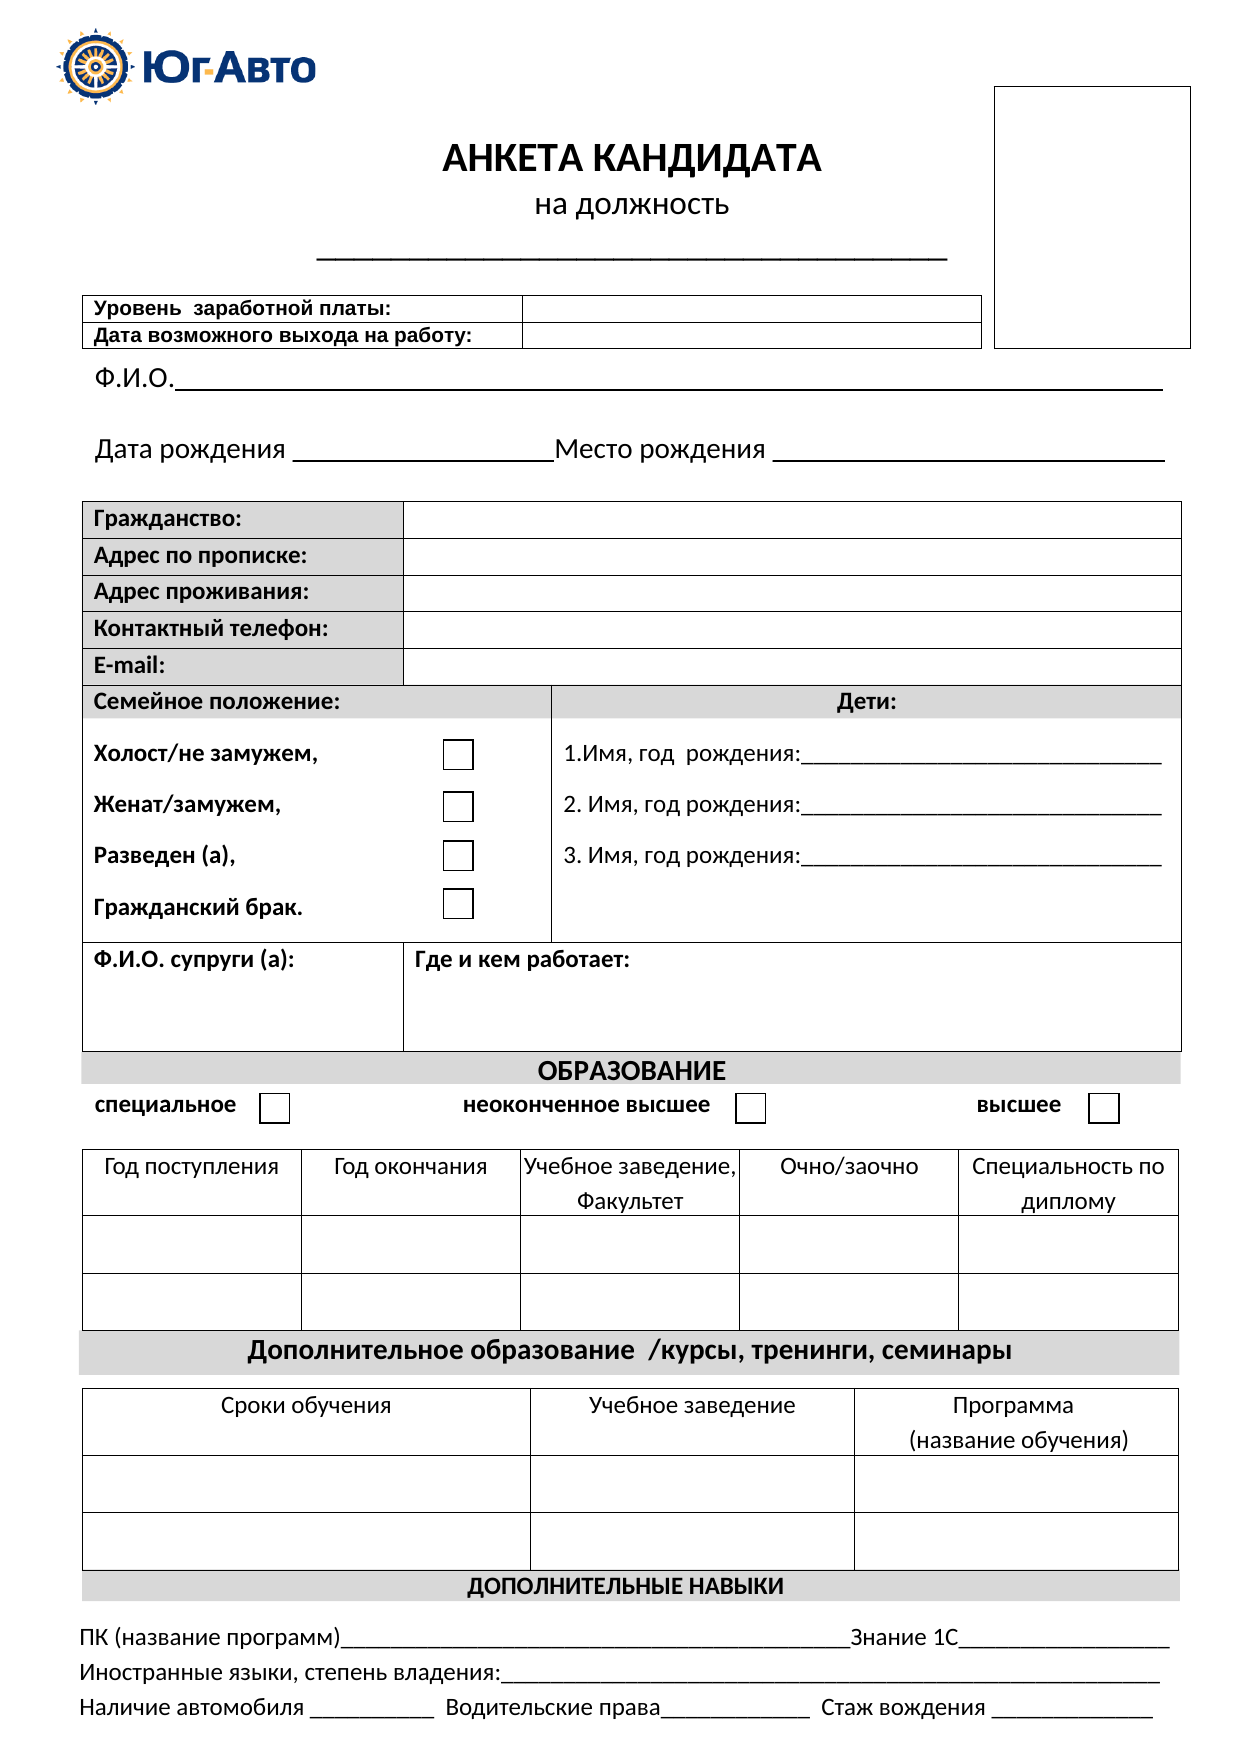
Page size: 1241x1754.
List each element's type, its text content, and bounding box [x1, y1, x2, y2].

table_cell [740, 1274, 958, 1330]
table_cell Дополнительное образование /курсы, тренинги, семинары [82, 1375, 1178, 1388]
table_cell [83, 1274, 301, 1330]
table_cell [1179, 1273, 1185, 1330]
text Дата рождения __________________Место рождения ___________________________ [94, 430, 1169, 466]
table_cell [1178, 1570, 1185, 1722]
table_cell [855, 1456, 1178, 1512]
text на должность [94, 182, 993, 223]
table_cell [302, 1216, 520, 1273]
text __________________________________ [94, 223, 993, 261]
table_header [73, 1149, 82, 1215]
table_cell Дата возможного выхода на работу: [83, 323, 522, 348]
table_cell [404, 576, 1181, 611]
table_cell [404, 612, 1181, 648]
table_cell [73, 1215, 82, 1273]
table_cell Учебное заведение [531, 1389, 854, 1454]
table_cell [959, 1274, 1178, 1330]
table_header [970, 296, 981, 322]
table_cell [740, 1216, 958, 1273]
text ОБРАЗОВАНИЕ [94, 1084, 1169, 1088]
table_cell [404, 649, 1181, 684]
table_header [404, 502, 1181, 538]
text Ф.И.О.____________________________________________________________________ [94, 359, 1169, 394]
table_header Год поступления [83, 1150, 301, 1215]
table_cell [531, 1456, 854, 1512]
table_cell [959, 1216, 1178, 1273]
table_cell [1178, 1330, 1185, 1388]
table_header Уровень заработной платы: [83, 296, 522, 322]
table_cell [302, 1274, 520, 1330]
table_cell Где и кем работает: [404, 943, 1181, 1051]
table_cell [83, 1216, 301, 1273]
table_cell [1179, 1388, 1185, 1454]
table_cell [73, 1330, 82, 1388]
table_cell Ф.И.О. супруги (а): [83, 943, 403, 1051]
table_cell Дети: 1.Имя, год рождения:_____________________________ 2. Имя, год рождения:_____________________________ 3. Имя, год рождения:_____________________________ [552, 719, 1181, 942]
table_cell [531, 1513, 854, 1569]
table_cell Семейное положение: Холост/не замужем, Женат/замужем, Разведен (а), Гражданский брак. [83, 719, 551, 942]
table_cell [83, 1456, 530, 1512]
table_cell Программа (название обучения) [855, 1389, 1178, 1454]
table_header Очно/заочно [740, 1150, 958, 1215]
table_cell [404, 539, 1181, 574]
table_header Год окончания [302, 1150, 520, 1215]
table_cell [73, 1455, 82, 1512]
table_cell [523, 323, 533, 348]
table_header [1179, 1149, 1185, 1215]
table_header Учебное заведение, Факультет [521, 1150, 739, 1215]
table_cell Сроки обучения [83, 1389, 530, 1454]
table_cell [1179, 1215, 1185, 1273]
table_header Специальность по диплому [959, 1150, 1178, 1215]
table_cell [970, 323, 981, 348]
table_cell [83, 1513, 530, 1569]
picture [56, 28, 316, 105]
table_cell [73, 1512, 82, 1569]
table_cell [521, 1274, 739, 1330]
table_cell [855, 1513, 1178, 1569]
table_cell [73, 1273, 82, 1330]
table_cell [1179, 1455, 1185, 1512]
text специальное неоконченное высшее высшее [94, 1088, 1169, 1118]
table_cell [521, 1216, 739, 1273]
table_header [523, 296, 533, 322]
text АНКЕТА КАНДИДАТА [94, 131, 993, 182]
table_cell ДОПОЛНИТЕЛЬНЫЕ НАВЫКИ ПК (название программ)_________________________________________Знание 1С_________________ Иностранные языки, степень владения:_____________________________________________________ Наличие автомобиля __________ Водительские права____________ Стаж вождения _____________ [73, 1570, 1178, 1722]
table_cell [1179, 1512, 1185, 1569]
table_cell [73, 1388, 82, 1454]
